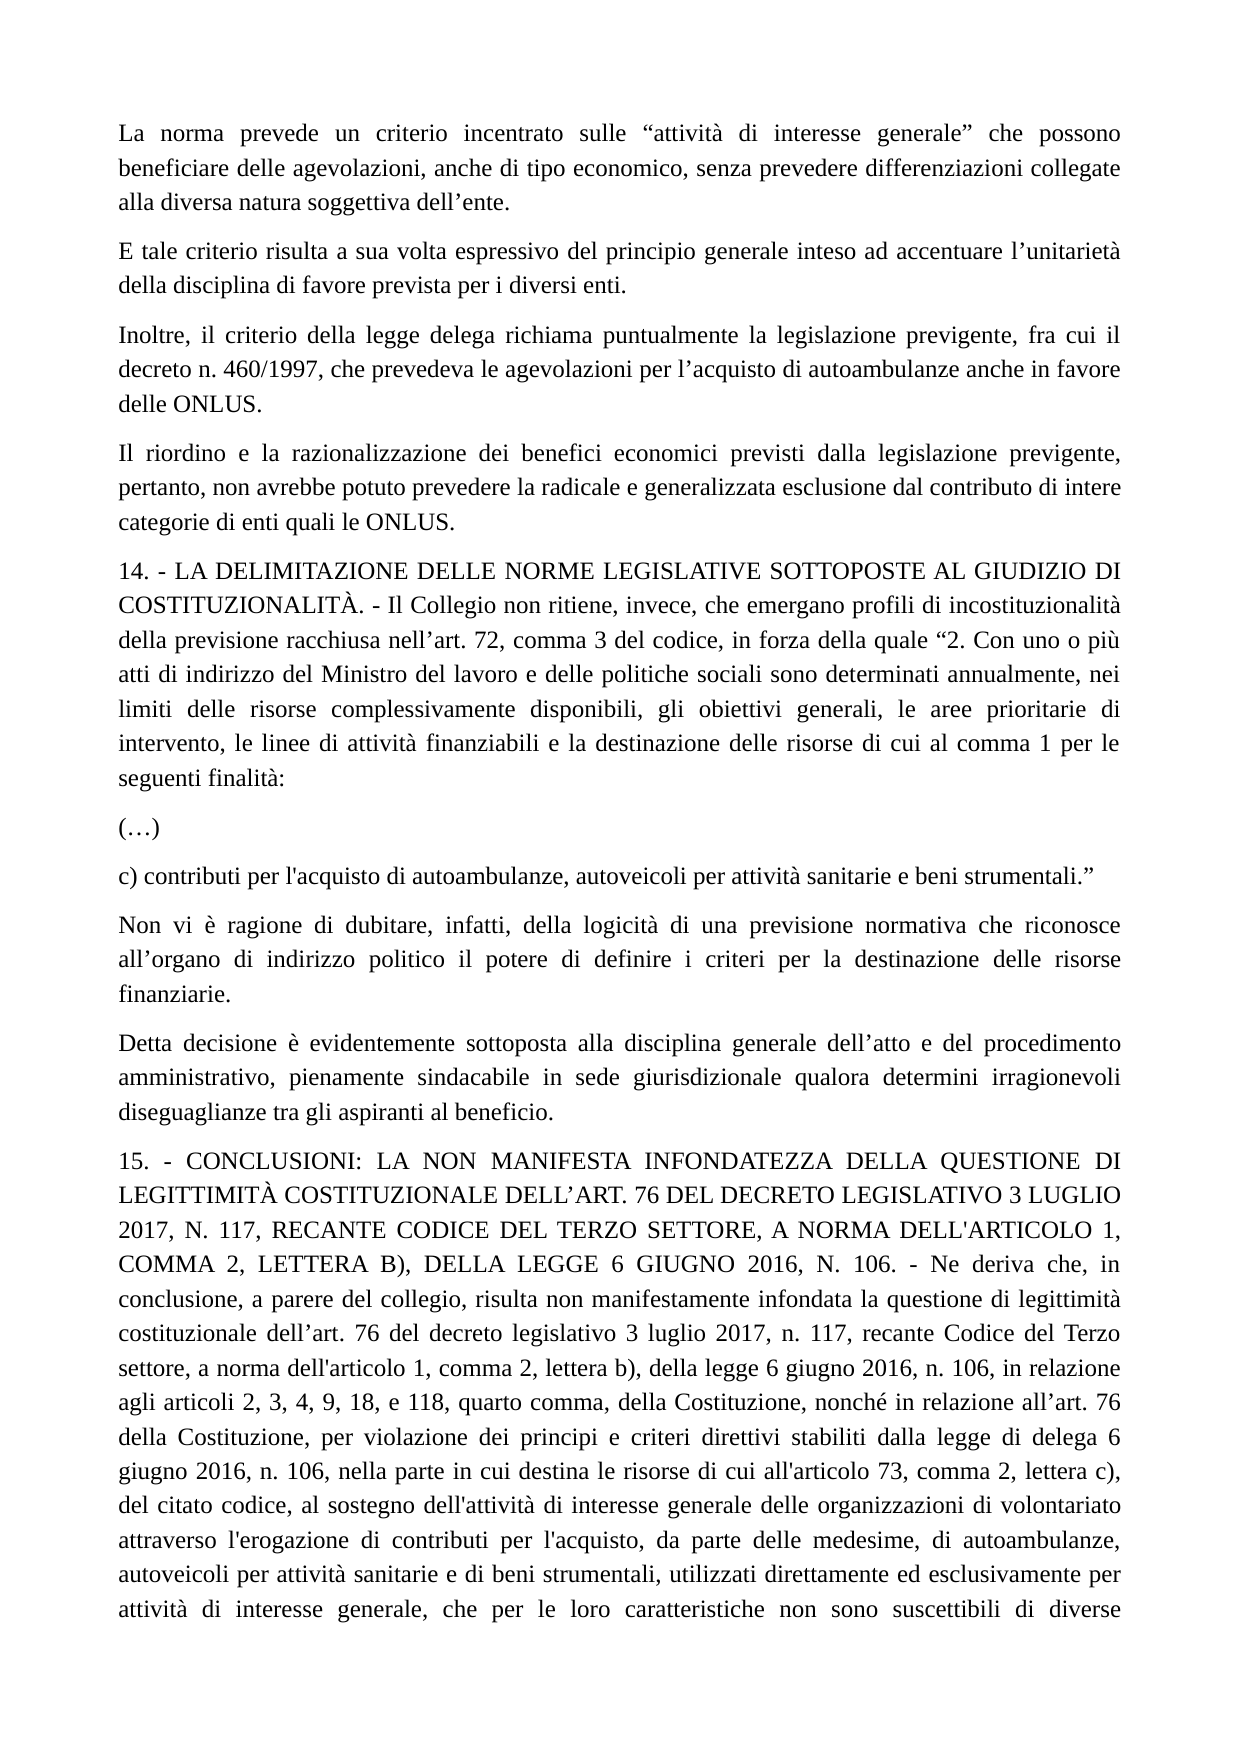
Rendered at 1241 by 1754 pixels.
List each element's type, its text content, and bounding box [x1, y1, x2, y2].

text Detta decisione è evidentemente sottoposta alla disciplina generale dell’atto e del procedimento amministrativo, pienamente sindacabile in sede giurisdizionale qualora determini irragionevoli diseguaglianze tra gli aspiranti al beneficio. [118, 1028, 1122, 1126]
text Inoltre, il criterio della legge delega richiama puntualmente la legislazione previgente, fra cui il decreto n. 460/1997, che prevedeva le agevolazioni per l’acquisto di autoambulanze anche in favore delle ONLUS. [118, 320, 1122, 417]
text c) contributi per l'acquisto di autoambulanze, autoveicoli per attività sanitarie e beni strumentali.” [118, 861, 1122, 889]
text E tale criterio risulta a sua volta espressivo del principio generale inteso ad accentuare l’unitarietà della disciplina di favore prevista per i diversi enti. [118, 236, 1122, 299]
text Non vi è ragione di dubitare, infatti, della logicità di una previsione normativa che riconosce all’organo di indirizzo politico il potere di definire i criteri per la destinazione delle risorse finanziarie. [118, 910, 1122, 1007]
text 14. - LA DELIMITAZIONE DELLE NORME LEGISLATIVE SOTTOPOSTE AL GIUDIZIO DI COSTITUZIONALITÀ. - Il Collegio non ritiene, invece, che emergano profili di incostituzionalità della previsione racchiusa nell’art. 72, comma 3 del codice, in forza della quale “2. Con uno o più atti di indirizzo del Ministro del lavoro e delle politiche sociali sono determinati annualmente, nei limiti delle risorse complessivamente disponibili, gli obiettivi generali, le aree prioritarie di intervento, le linee di attività finanziabili e la destinazione delle risorse di cui al comma 1 per le seguenti finalità: [118, 556, 1122, 791]
text La norma prevede un criterio incentrato sulle “attività di interesse generale” che possono beneficiare delle agevolazioni, anche di tipo economico, senza prevedere differenziazioni collegate alla diversa natura soggettiva dell’ente. [118, 118, 1122, 216]
text Il riordino e la razionalizzazione dei benefici economici previsti dalla legislazione previgente, pertanto, non avrebbe potuto prevedere la radicale e generalizzata esclusione dal contributo di intere categorie di enti quali le ONLUS. [118, 438, 1122, 535]
text (…) [118, 812, 1122, 840]
text 15. - CONCLUSIONI: LA NON MANIFESTA INFONDATEZZA DELLA QUESTIONE DI LEGITTIMITÀ COSTITUZIONALE DELL’ART. 76 DEL DECRETO LEGISLATIVO 3 LUGLIO 2017, N. 117, RECANTE CODICE DEL TERZO SETTORE, A NORMA DELL'ARTICOLO 1, COMMA 2, LETTERA B), DELLA LEGGE 6 GIUGNO 2016, N. 106. - Ne deriva che, in conclusione, a parere del collegio, risulta non manifestamente infondata la questione di legittimità costituzionale dell’art. 76 del decreto legislativo 3 luglio 2017, n. 117, recante Codice del Terzo settore, a norma dell'articolo 1, comma 2, lettera b), della legge 6 giugno 2016, n. 106, in relazione agli articoli 2, 3, 4, 9, 18, e 118, quarto comma, della Costituzione, nonché in relazione all’art. 76 della Costituzione, per violazione dei principi e criteri direttivi stabiliti dalla legge di delega 6 giugno 2016, n. 106, nella parte in cui destina le risorse di cui all'articolo 73, comma 2, lettera c), del citato codice, al sostegno dell'attività di interesse generale delle organizzazioni di volontariato attraverso l'erogazione di contributi per l'acquisto, da parte delle medesime, di autoambulanze, autoveicoli per attività sanitarie e di beni strumentali, utilizzati direttamente ed esclusivamente per attività di interesse generale, che per le loro caratteristiche non sono suscettibili di diverse [118, 1146, 1122, 1623]
